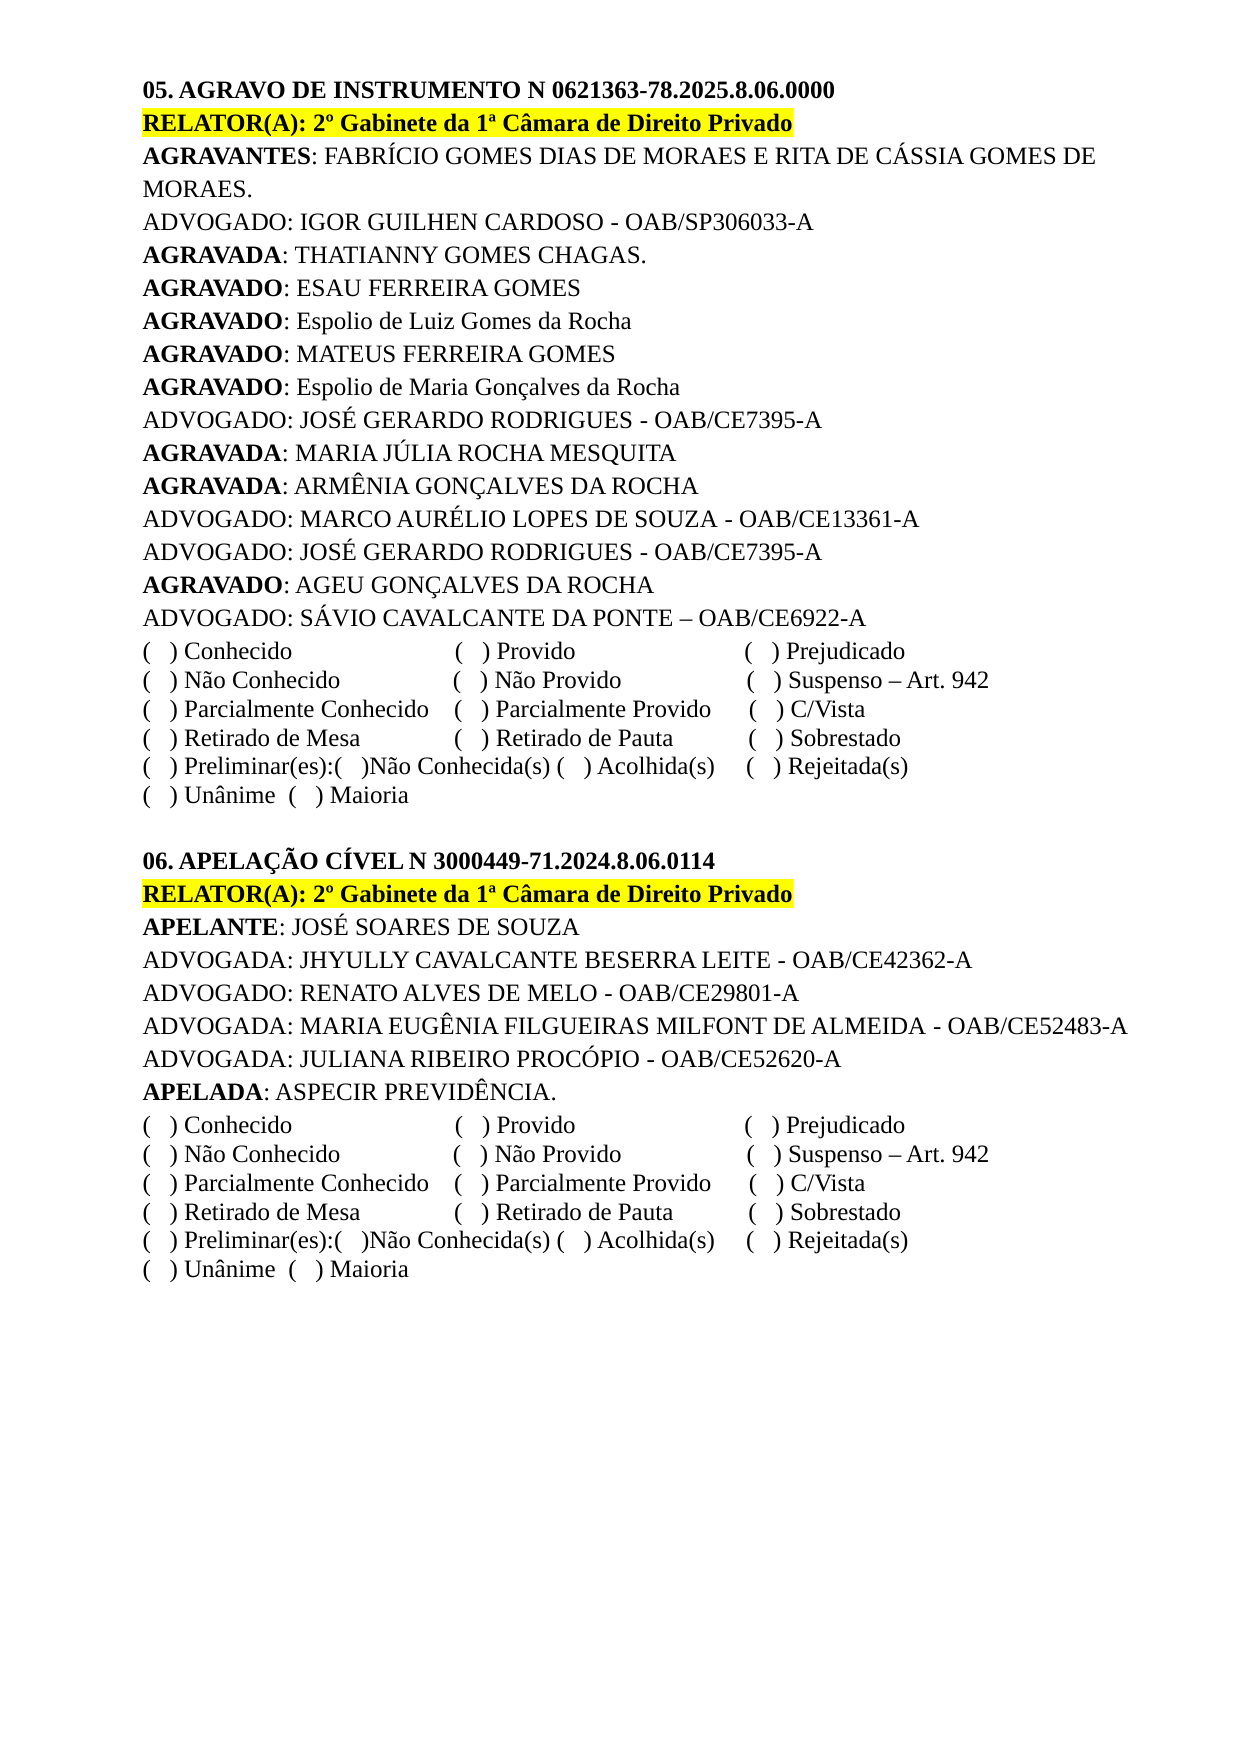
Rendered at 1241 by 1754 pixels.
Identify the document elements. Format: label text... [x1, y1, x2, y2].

text ( ) Unânime ( ) Maioria 06. APELAÇÃO CÍVEL N 3000449-71.2024.8.06.0114 RELATOR(A): 2º Gabinete da 1ª Câmara de Direito Privado APELANTE: JOSÉ SOARES DE SOUZA ADVOGADA: JHYULLY CAVALCANTE BESERRA LEITE - OAB/CE42362-A ADVOGADO: RENATO ALVES DE MELO - OAB/CE29801-A ADVOGADA: MARIA EUGÊNIA FILGUEIRAS MILFONT DE ALMEIDA - OAB/CE52483-A ADVOGADA: JULIANA RIBEIRO PROCÓPIO - OAB/CE52620-A APELADA: ASPECIR PREVIDÊNCIA. [142, 780, 1141, 1106]
text ( ) Parcialmente Conhecido ( ) Parcialmente Provido ( ) C/Vista [142, 1168, 1158, 1197]
text ( ) Não Conhecido ( ) Não Provido ( ) Suspenso – Art. 942 [142, 665, 1158, 694]
text ( ) Parcialmente Conhecido ( ) Parcialmente Provido ( ) C/Vista [142, 694, 1158, 723]
text ( ) Preliminar(es):( )Não Conhecida(s) ( ) Acolhida(s) ( ) Rejeitada(s) [142, 751, 1158, 780]
text ( ) Retirado de Mesa ( ) Retirado de Pauta ( ) Sobrestado [142, 1197, 1158, 1225]
text ( ) Retirado de Mesa ( ) Retirado de Pauta ( ) Sobrestado [142, 723, 1158, 751]
text ( ) Unânime ( ) Maioria [142, 1254, 1141, 1349]
text ( ) Conhecido ( ) Provido ( ) Prejudicado [142, 636, 1141, 665]
text ( ) Não Conhecido ( ) Não Provido ( ) Suspenso – Art. 942 [142, 1139, 1158, 1168]
text ( ) Conhecido ( ) Provido ( ) Prejudicado [142, 1110, 1141, 1139]
text ( ) Preliminar(es):( )Não Conhecida(s) ( ) Acolhida(s) ( ) Rejeitada(s) [142, 1225, 1158, 1254]
text 05. AGRAVO DE INSTRUMENTO N 0621363-78.2025.8.06.0000 RELATOR(A): 2º Gabinete da 1ª Câmara de Direito Privado AGRAVANTES: FABRÍCIO GOMES DIAS DE MORAES E RITA DE CÁSSIA GOMES DE MORAES. ADVOGADO: IGOR GUILHEN CARDOSO - OAB/SP306033-A AGRAVADA: THATIANNY GOMES CHAGAS. AGRAVADO: ESAU FERREIRA GOMES AGRAVADO: Espolio de Luiz Gomes da Rocha AGRAVADO: MATEUS FERREIRA GOMES AGRAVADO: Espolio de Maria Gonçalves da Rocha ADVOGADO: JOSÉ GERARDO RODRIGUES - OAB/CE7395-A AGRAVADA: MARIA JÚLIA ROCHA MESQUITA AGRAVADA: ARMÊNIA GONÇALVES DA ROCHA ADVOGADO: MARCO AURÉLIO LOPES DE SOUZA - OAB/CE13361-A ADVOGADO: JOSÉ GERARDO RODRIGUES - OAB/CE7395-A AGRAVADO: AGEU GONÇALVES DA ROCHA ADVOGADO: SÁVIO CAVALCANTE DA PONTE – OAB/CE6922-A [142, 75, 1141, 632]
